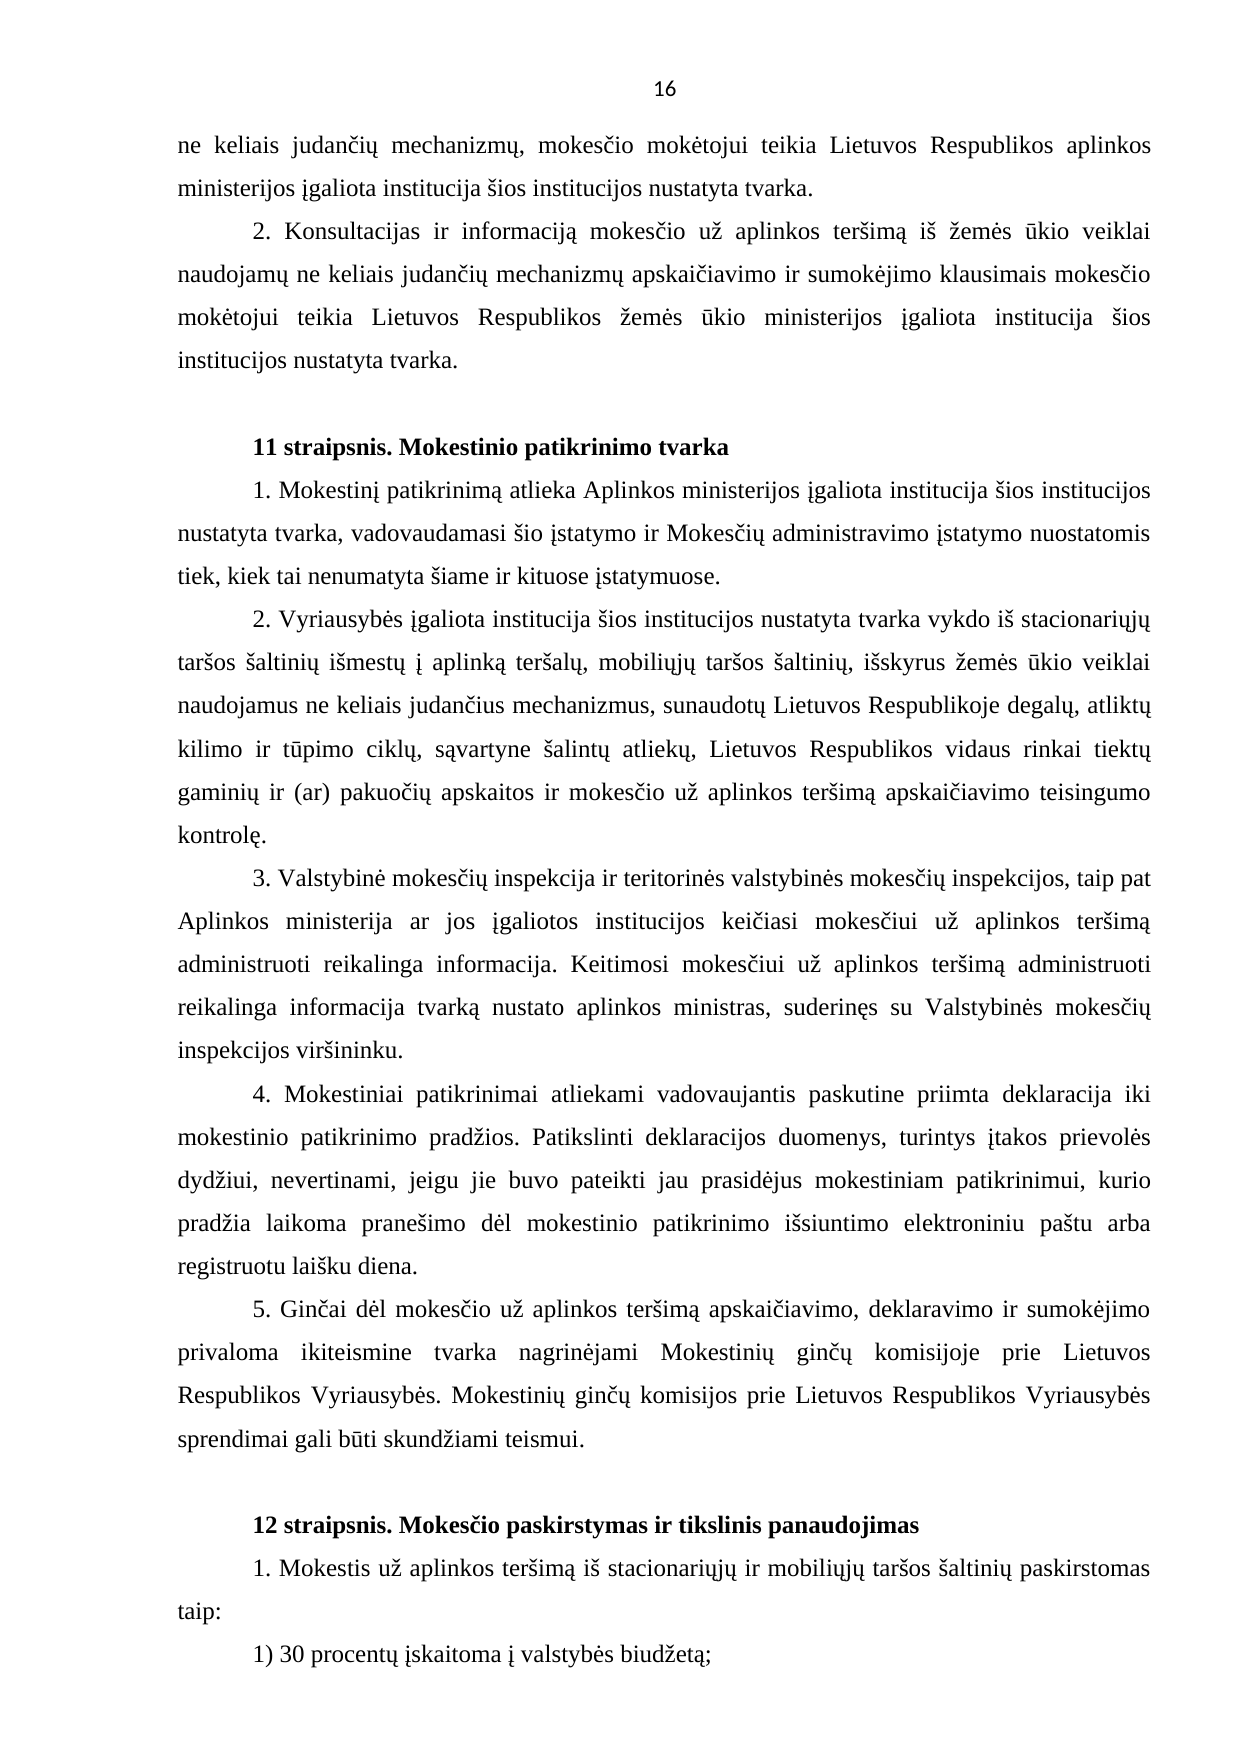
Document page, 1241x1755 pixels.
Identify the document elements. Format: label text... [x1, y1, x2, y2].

text 4. Mokestiniai patikrinimai atliekami vadovaujantis paskutine priimta deklaracija iki mokestinio patikrinimo pradžios. Patikslinti deklaracijos duomenys, turintys įtakos prievolės dydžiui, nevertinami, jeigu jie buvo pateikti jau prasidėjus mokestiniam patikrinimui, kurio pradžia laikoma pranešimo dėl mokestinio patikrinimo išsiuntimo elektroniniu paštu arba registruotu laišku diena. [177, 1079, 1152, 1280]
text 5. Ginčai dėl mokesčio už aplinkos teršimą apskaičiavimo, deklaravimo ir sumokėjimo privaloma ikiteismine tvarka nagrinėjami Mokestinių ginčų komisijoje prie Lietuvos Respublikos Vyriausybės. Mokestinių ginčų komisijos prie Lietuvos Respublikos Vyriausybės sprendimai gali būti skundžiami teismui. [177, 1294, 1152, 1452]
text 2. Vyriausybės įgaliota institucija šios institucijos nustatyta tvarka vykdo iš stacionariųjų taršos šaltinių išmestų į aplinką teršalų, mobiliųjų taršos šaltinių, išskyrus žemės ūkio veiklai naudojamus ne keliais judančius mechanizmus, sunaudotų Lietuvos Respublikoje degalų, atliktų kilimo ir tūpimo ciklų, sąvartyne šalintų atliekų, Lietuvos Respublikos vidaus rinkai tiektų gaminių ir (ar) pakuočių apskaitos ir mokesčio už aplinkos teršimą apskaičiavimo teisingumo kontrolę. [177, 604, 1152, 849]
text ne keliais judančių mechanizmų, mokesčio mokėtojui teikia Lietuvos Respublikos aplinkos ministerijos įgaliota institucija šios institucijos nustatyta tvarka. [177, 130, 1152, 202]
text 2. Konsultacijas ir informaciją mokesčio už aplinkos teršimą iš žemės ūkio veiklai naudojamų ne keliais judančių mechanizmų apskaičiavimo ir sumokėjimo klausimais mokesčio mokėtojui teikia Lietuvos Respublikos žemės ūkio ministerijos įgaliota institucija šios institucijos nustatyta tvarka. [177, 216, 1152, 374]
text 12 straipsnis. Mokesčio paskirstymas ir tikslinis panaudojimas [177, 1510, 1152, 1539]
text 3. Valstybinė mokesčių inspekcija ir teritorinės valstybinės mokesčių inspekcijos, taip pat Aplinkos ministerija ar jos įgaliotos institucijos keičiasi mokesčiui už aplinkos teršimą administruoti reikalinga informacija. Keitimosi mokesčiui už aplinkos teršimą administruoti reikalinga informacija tvarką nustato aplinkos ministras, suderinęs su Valstybinės mokesčių inspekcijos viršininku. [177, 863, 1152, 1064]
text 1. Mokestis už aplinkos teršimą iš stacionariųjų ir mobiliųjų taršos šaltinių paskirstomas taip: [177, 1553, 1152, 1625]
text 11 straipsnis. Mokestinio patikrinimo tvarka [177, 432, 1152, 461]
text 1. Mokestinį patikrinimą atlieka Aplinkos ministerijos įgaliota institucija šios institucijos nustatyta tvarka, vadovaudamasi šio įstatymo ir Mokesčių administravimo įstatymo nuostatomis tiek, kiek tai nenumatyta šiame ir kituose įstatymuose. [177, 475, 1152, 590]
text 1) 30 procentų įskaitoma į valstybės biudžetą; [177, 1639, 1152, 1668]
